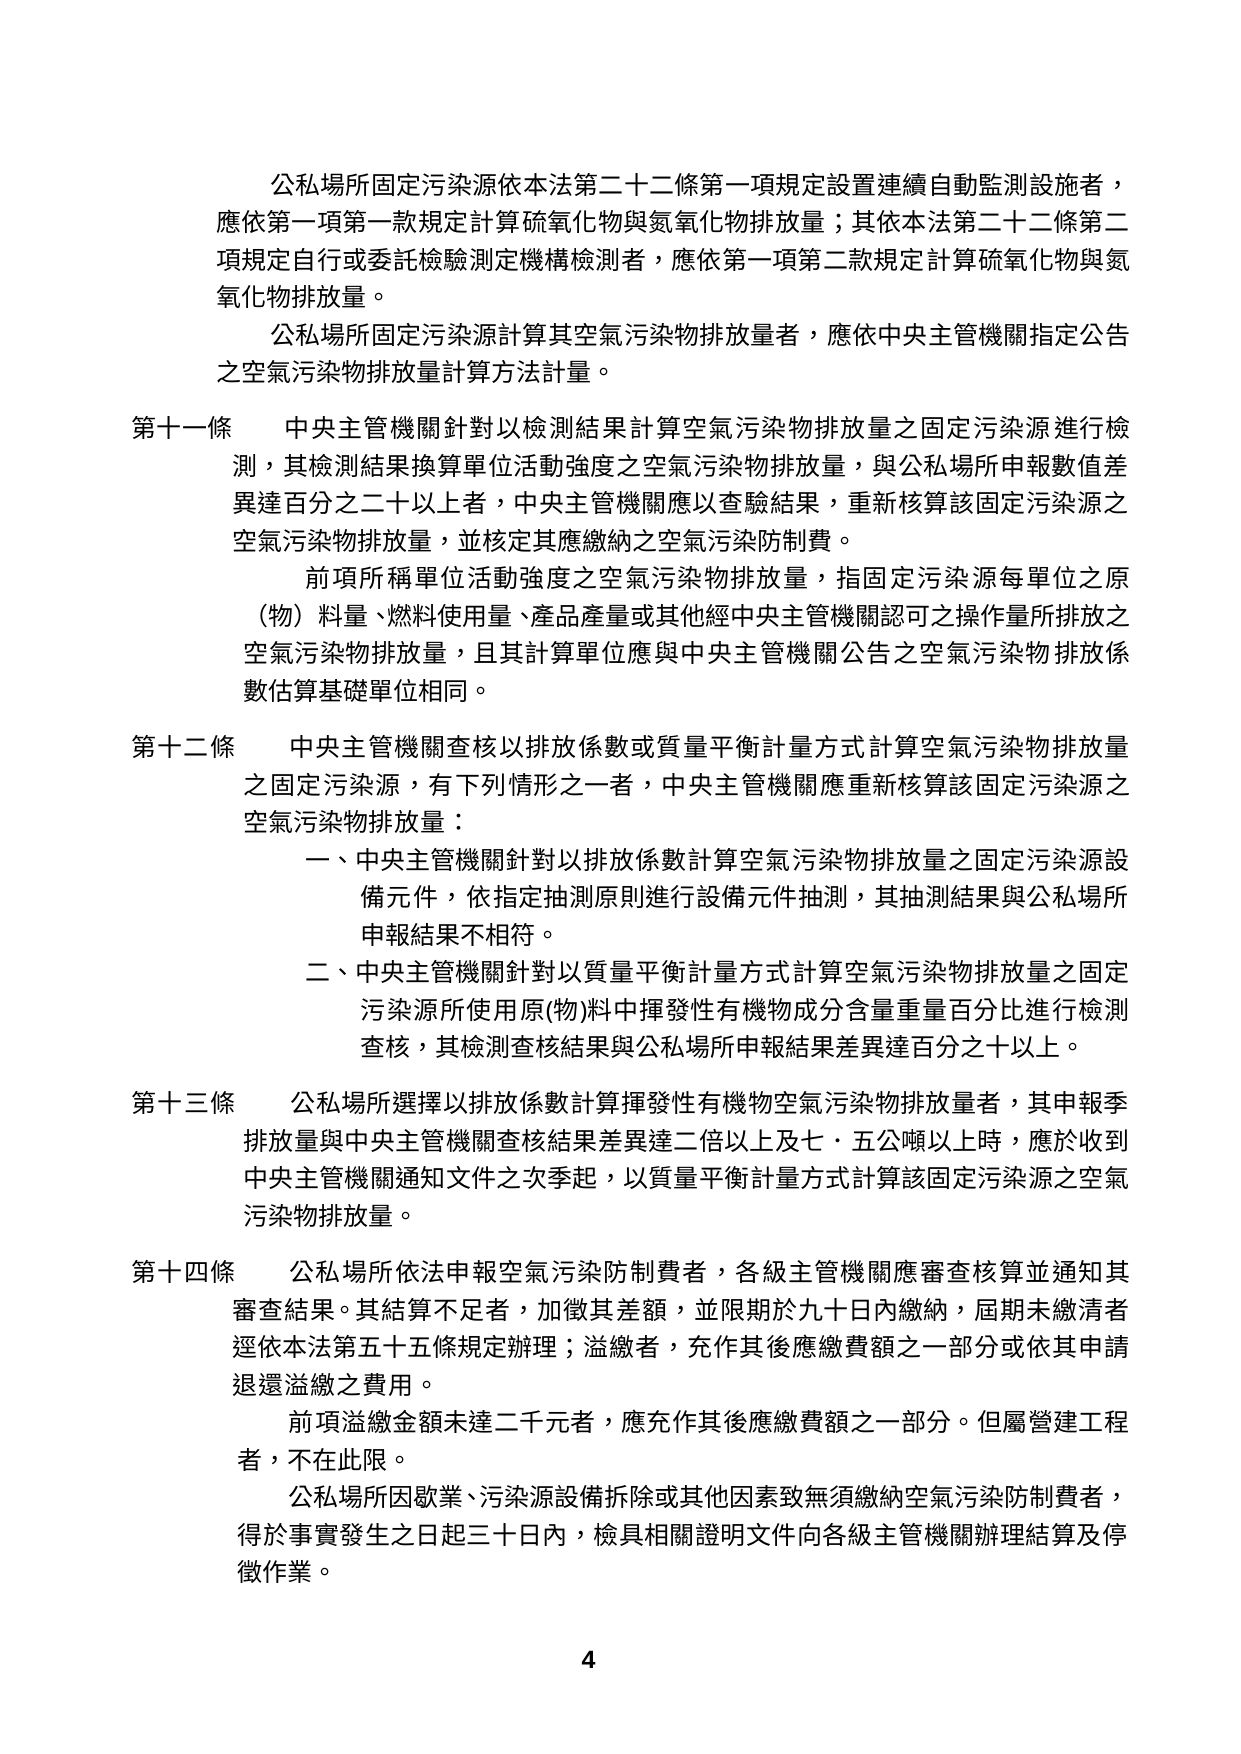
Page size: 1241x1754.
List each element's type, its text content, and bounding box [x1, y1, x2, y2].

text 第十四條 公私場所依法申報空氣污染防制費者，各級主管機關應審查核算並通知其審查結果。其結算不足者，加徵其差額，並限期於九十日內繳納，屆期未繳清者，逕依本法第五十五條規定辦理；溢繳者，充作其後應繳費額之一部分或依其申請退還溢繳之費用。 [131, 1252, 1130, 1402]
text 第十三條 公私場所選擇以排放係數計算揮發性有機物空氣污染物排放量者，其申報季排放量與中央主管機關查核結果差異達二倍以上及七．五公噸以上時，應於收到中央主管機關通知文件之次季起，以質量平衡計量方式計算該固定污染源之空氣污染物排放量。 [131, 1083, 1130, 1233]
text 第十一條 中央主管機關針對以檢測結果計算空氣污染物排放量之固定污染源進行檢測，其檢測結果換算單位活動強度之空氣污染物排放量，與公私場所申報數值差異達百分之二十以上者，中央主管機關應以查驗結果，重新核算該固定污染源之空氣污染物排放量，並核定其應繳納之空氣污染防制費。 [131, 408, 1130, 558]
text 一、中央主管機關針對以排放係數計算空氣污染物排放量之固定污染源設備元件，依指定抽測原則進行設備元件抽測，其抽測結果與公私場所申報結果不相符。 [305, 839, 1129, 952]
text 公私場所固定污染源依本法第二十二條第一項規定設置連續自動監測設施者，應依第一項第一款規定計算硫氧化物與氮氧化物排放量；其依本法第二十二條第二項規定自行或委託檢驗測定機構檢測者，應依第一項第二款規定計算硫氧化物與氮氧化物排放量。 [216, 164, 1130, 314]
text 公私場所因歇業、污染源設備拆除或其他因素致無須繳納空氣污染防制費者，得於事實發生之日起三十日內，檢具相關證明文件向各級主管機關辦理結算及停徵作業。 [238, 1477, 1129, 1589]
text 公私場所固定污染源計算其空氣污染物排放量者，應依中央主管機關指定公告之空氣污染物排放量計算方法計量。 [216, 314, 1130, 389]
text 前項溢繳金額未達二千元者，應充作其後應繳費額之一部分。但屬營建工程者，不在此限。 [238, 1402, 1129, 1477]
text 第十二條 中央主管機關查核以排放係數或質量平衡計量方式計算空氣污染物排放量之固定污染源，有下列情形之一者，中央主管機關應重新核算該固定污染源之空氣污染物排放量： [131, 727, 1130, 839]
text 前項所稱單位活動強度之空氣污染物排放量，指固定污染源每單位之原（物）料量、燃料使用量、產品產量或其他經中央主管機關認可之操作量所排放之空氣污染物排放量，且其計算單位應與中央主管機關公告之空氣污染物排放係數估算基礎單位相同。 [243, 558, 1130, 708]
text 二、中央主管機關針對以質量平衡計量方式計算空氣污染物排放量之固定污染源所使用原(物)料中揮發性有機物成分含量重量百分比進行檢測查核，其檢測查核結果與公私場所申報結果差異達百分之十以上。 [305, 952, 1129, 1064]
